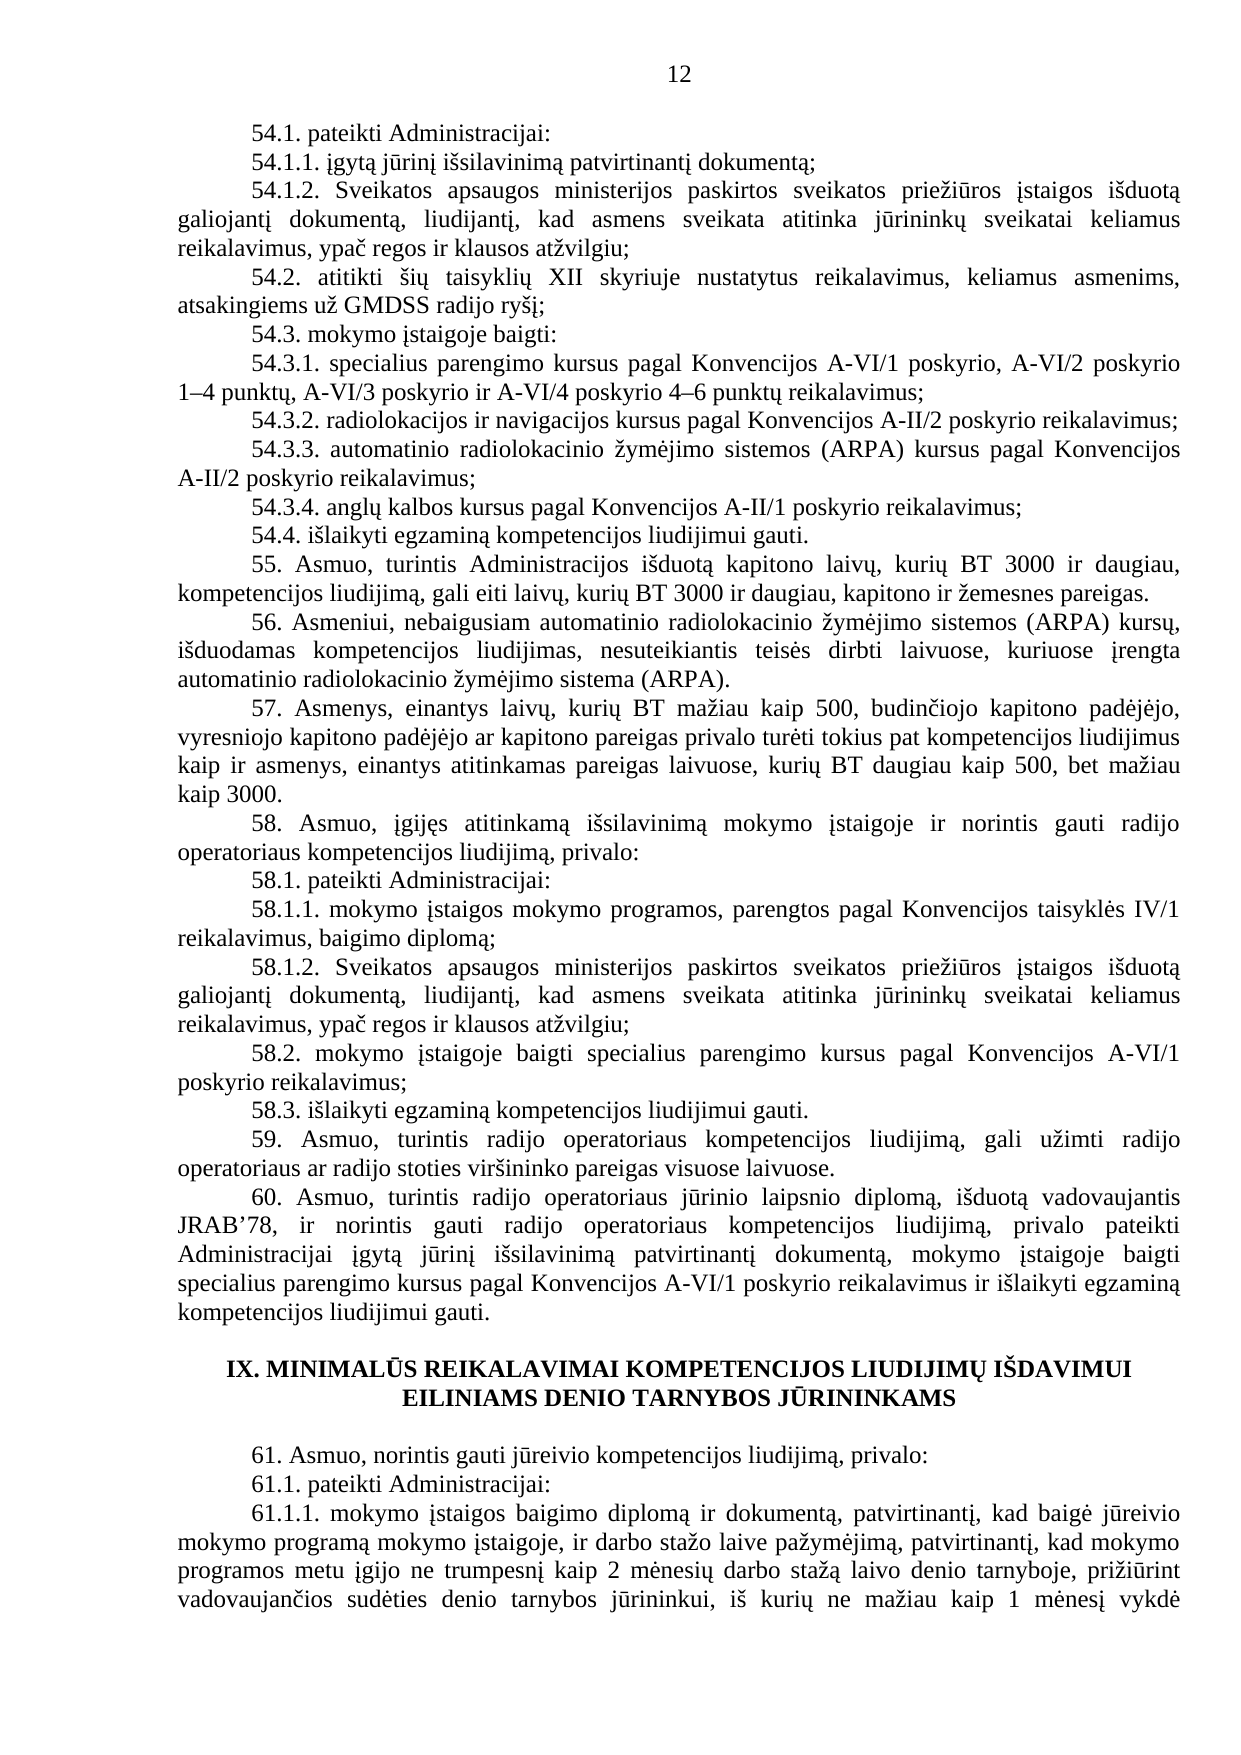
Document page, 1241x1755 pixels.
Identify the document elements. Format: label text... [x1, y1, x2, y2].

text 56. Asmeniui, nebaigusiam automatinio radiolokacinio žymėjimo sistemos (ARPA) kursų, išduodamas kompetencijos liudijimas, nesuteikiantis teisės dirbti laivuose, kuriuose įrengta automatinio radiolokacinio žymėjimo sistema (ARPA). [177, 607, 1181, 693]
text 54.1.1. įgytą jūrinį išsilavinimą patvirtinantį dokumentą; [177, 147, 1181, 176]
text 54.3.3. automatinio radiolokacinio žymėjimo sistemos (ARPA) kursus pagal Konvencijos A-II/2 poskyrio reikalavimus; [177, 434, 1181, 492]
text 58.1.2. Sveikatos apsaugos ministerijos paskirtos sveikatos priežiūros įstaigos išduotą galiojantį dokumentą, liudijantį, kad asmens sveikata atitinka jūrininkų sveikatai keliamus reikalavimus, ypač regos ir klausos atžvilgiu; [177, 952, 1181, 1038]
text 54.1.2. Sveikatos apsaugos ministerijos paskirtos sveikatos priežiūros įstaigos išduotą galiojantį dokumentą, liudijantį, kad asmens sveikata atitinka jūrininkų sveikatai keliamus reikalavimus, ypač regos ir klausos atžvilgiu; [177, 176, 1181, 262]
text 58.2. mokymo įstaigoje baigti specialius parengimo kursus pagal Konvencijos A-VI/1 poskyrio reikalavimus; [177, 1038, 1181, 1096]
text 61.1. pateikti Administracijai: [177, 1469, 1181, 1498]
text 58.3. išlaikyti egzaminą kompetencijos liudijimui gauti. [177, 1096, 1181, 1124]
text 61.1.1. mokymo įstaigos baigimo diplomą ir dokumentą, patvirtinantį, kad baigė jūreivio mokymo programą mokymo įstaigoje, ir darbo stažo laive pažymėjimą, patvirtinantį, kad mokymo programos metu įgijo ne trumpesnį kaip 2 mėnesių darbo stažą laivo denio tarnyboje, prižiūrint vadovaujančios sudėties denio tarnybos jūrininkui, iš kurių ne mažiau kaip 1 mėnesį vykdė [177, 1498, 1181, 1613]
text IX. MINIMALŪS REIKALAVIMAI KOMPETENCIJOS LIUDIJIMŲ IŠDAVIMUI EILINIAMS DENIO TARNYBOS JŪRININKAMS [177, 1354, 1181, 1412]
text 54.1. pateikti Administracijai: [177, 118, 1181, 147]
text 58. Asmuo, įgijęs atitinkamą išsilavinimą mokymo įstaigoje ir norintis gauti radijo operatoriaus kompetencijos liudijimą, privalo: [177, 808, 1181, 866]
text 59. Asmuo, turintis radijo operatoriaus kompetencijos liudijimą, gali užimti radijo operatoriaus ar radijo stoties viršininko pareigas visuose laivuose. [177, 1124, 1181, 1182]
text 54.3.4. anglų kalbos kursus pagal Konvencijos A-II/1 poskyrio reikalavimus; [177, 492, 1181, 521]
text 54.3.1. specialius parengimo kursus pagal Konvencijos A-VI/1 poskyrio, A-VI/2 poskyrio 1–4 punktų, A-VI/3 poskyrio ir A-VI/4 poskyrio 4–6 punktų reikalavimus; [177, 348, 1181, 406]
text 54.3.2. radiolokacijos ir navigacijos kursus pagal Konvencijos A-II/2 poskyrio reikalavimus; [177, 406, 1181, 434]
text 54.4. išlaikyti egzaminą kompetencijos liudijimui gauti. [177, 521, 1181, 549]
text 54.3. mokymo įstaigoje baigti: [177, 319, 1181, 348]
text 61. Asmuo, norintis gauti jūreivio kompetencijos liudijimą, privalo: [177, 1441, 1181, 1469]
text 60. Asmuo, turintis radijo operatoriaus jūrinio laipsnio diplomą, išduotą vadovaujantis JRAB’78, ir norintis gauti radijo operatoriaus kompetencijos liudijimą, privalo pateikti Administracijai įgytą jūrinį išsilavinimą patvirtinantį dokumentą, mokymo įstaigoje baigti specialius parengimo kursus pagal Konvencijos A-VI/1 poskyrio reikalavimus ir išlaikyti egzaminą kompetencijos liudijimui gauti. [177, 1182, 1181, 1326]
text 55. Asmuo, turintis Administracijos išduotą kapitono laivų, kurių BT 3000 ir daugiau, kompetencijos liudijimą, gali eiti laivų, kurių BT 3000 ir daugiau, kapitono ir žemesnes pareigas. [177, 549, 1181, 607]
text 54.2. atitikti šių taisyklių XII skyriuje nustatytus reikalavimus, keliamus asmenims, atsakingiems už GMDSS radijo ryšį; [177, 262, 1181, 319]
text 58.1. pateikti Administracijai: [177, 866, 1181, 894]
text 57. Asmenys, einantys laivų, kurių BT mažiau kaip 500, budinčiojo kapitono padėjėjo, vyresniojo kapitono padėjėjo ar kapitono pareigas privalo turėti tokius pat kompetencijos liudijimus kaip ir asmenys, einantys atitinkamas pareigas laivuose, kurių BT daugiau kaip 500, bet mažiau kaip 3000. [177, 693, 1181, 808]
text 58.1.1. mokymo įstaigos mokymo programos, parengtos pagal Konvencijos taisyklės IV/1 reikalavimus, baigimo diplomą; [177, 894, 1181, 952]
